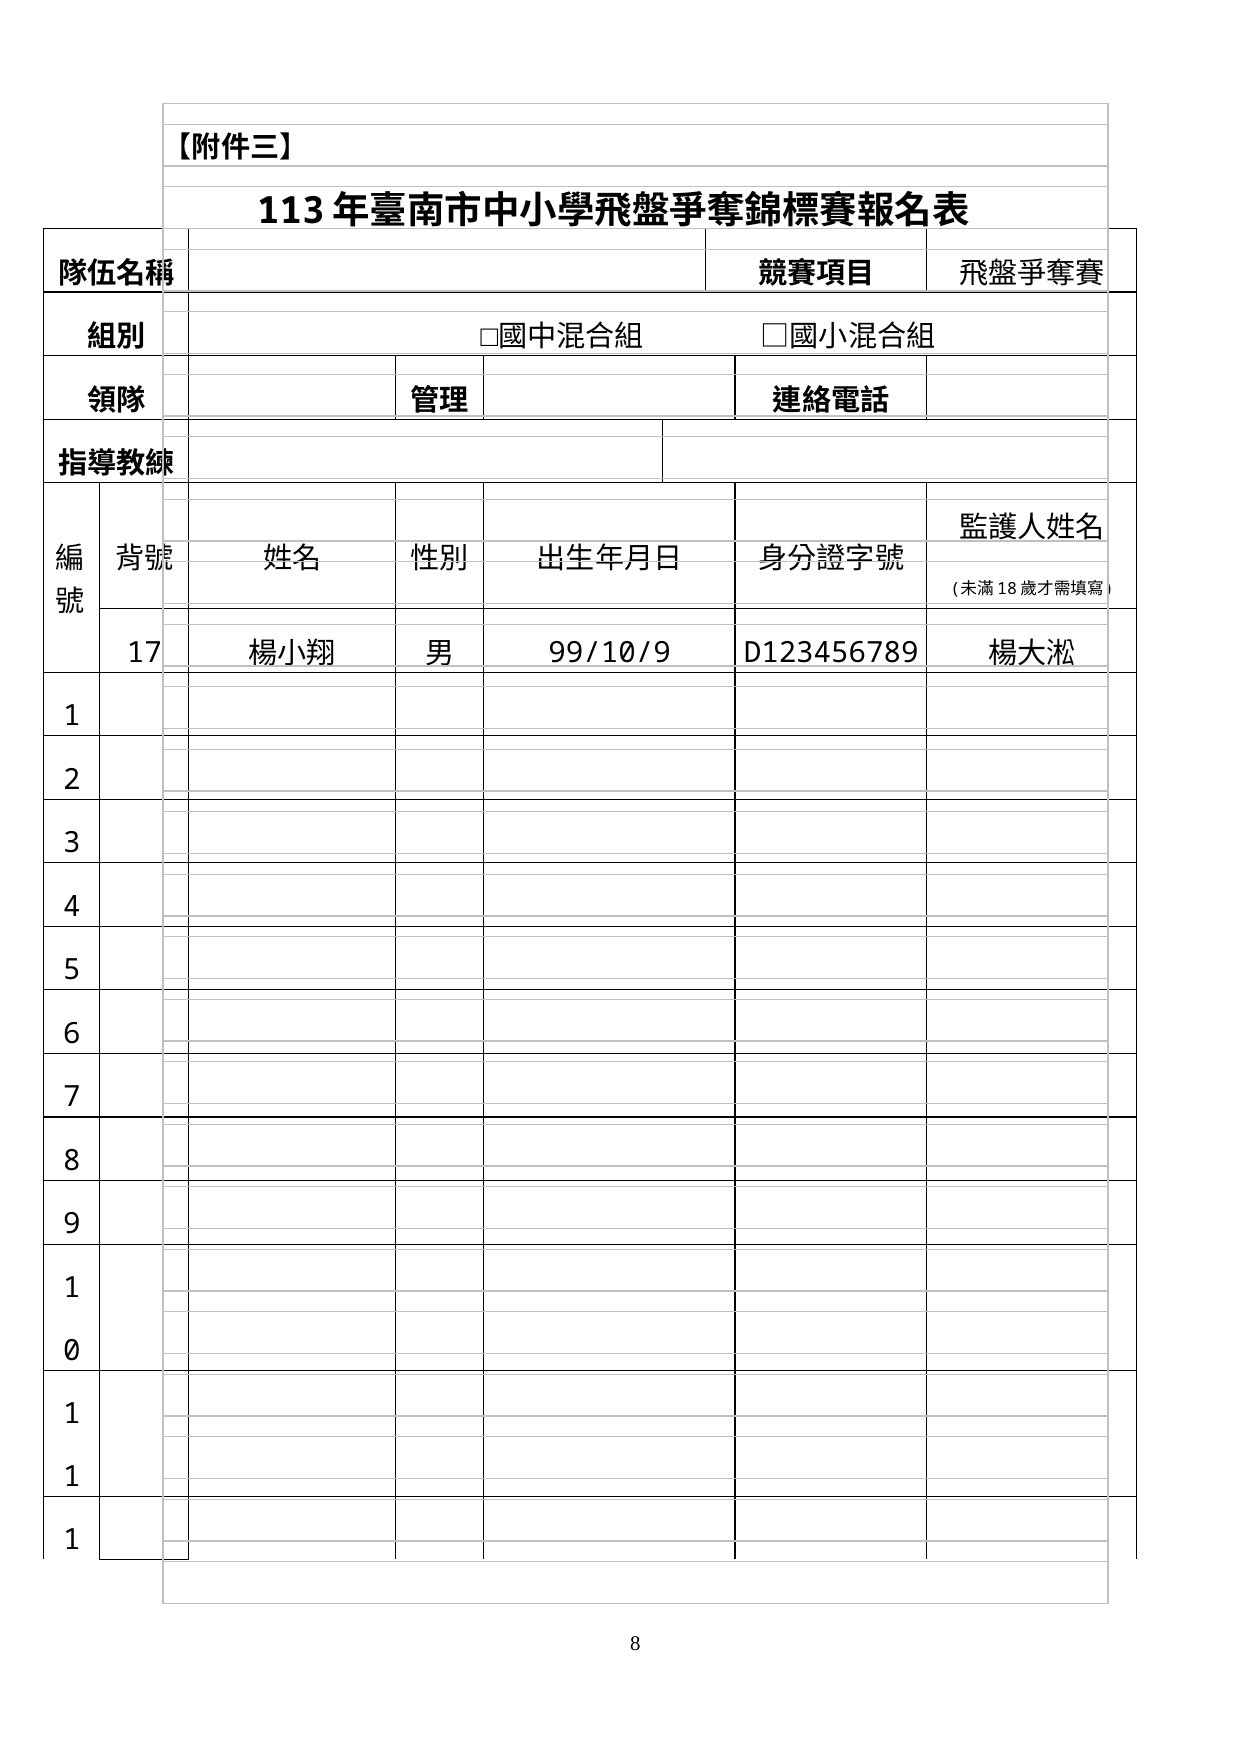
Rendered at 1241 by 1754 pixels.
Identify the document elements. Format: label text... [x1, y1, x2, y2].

table_cell [189, 800, 395, 811]
table_cell [927, 937, 1107, 978]
table_cell [736, 356, 926, 374]
table_cell [927, 736, 1107, 749]
table_cell [484, 800, 734, 811]
table_cell [1109, 1054, 1136, 1116]
table_cell [189, 854, 395, 862]
table_cell 楊小翔 [189, 625, 395, 665]
table_cell [396, 1542, 483, 1559]
table_cell 3 [44, 800, 99, 862]
table_cell [1109, 990, 1136, 1053]
table_cell [189, 729, 395, 735]
table_cell [164, 1542, 188, 1559]
table_cell [396, 917, 483, 926]
table_cell [927, 979, 1107, 989]
table_cell [484, 863, 734, 874]
table_cell [484, 667, 734, 672]
table_cell [189, 687, 395, 728]
table_cell [189, 917, 395, 926]
table_cell [396, 1187, 483, 1228]
table_cell [1109, 736, 1136, 799]
table_cell [189, 1062, 395, 1103]
table_cell [484, 1118, 734, 1124]
table_cell 出生年月日 [484, 542, 734, 561]
table_cell [189, 1000, 395, 1040]
table_cell [189, 356, 395, 374]
table_cell [189, 1479, 395, 1496]
table_cell [736, 1542, 926, 1559]
table_cell [927, 1417, 1107, 1436]
table_cell [736, 1042, 926, 1053]
table_cell [736, 1500, 926, 1540]
table_cell [736, 990, 926, 999]
table_cell [736, 1181, 926, 1186]
table_cell [189, 1125, 395, 1165]
table_cell 10 [44, 1245, 99, 1369]
table_cell [189, 1167, 395, 1180]
table_cell [736, 667, 926, 672]
table_cell [927, 1167, 1107, 1180]
table_cell [484, 1250, 734, 1290]
table_cell [927, 1104, 1107, 1116]
table_cell [927, 1118, 1107, 1124]
table_cell [396, 800, 483, 811]
table_cell [484, 356, 734, 374]
table_cell 11 [44, 1371, 99, 1496]
table_cell [1109, 927, 1136, 989]
table_cell [927, 1500, 1107, 1540]
table_cell [736, 792, 926, 799]
table_cell 7 [44, 1054, 99, 1116]
table_cell [164, 875, 188, 915]
table_header 競賽項目 [706, 250, 926, 290]
table_cell 出生年月日 [484, 604, 734, 608]
table_cell [927, 812, 1107, 853]
table_cell [484, 1125, 734, 1165]
table_cell [736, 1187, 926, 1228]
table_cell [164, 1118, 188, 1124]
table_cell [164, 293, 188, 311]
table_header [927, 229, 1107, 249]
table_cell [164, 854, 188, 862]
table_cell [164, 1167, 188, 1180]
table_cell [396, 1417, 483, 1436]
table_cell [164, 375, 188, 415]
table_cell [484, 917, 734, 926]
text 113年臺南市中小學飛盤爭奪錦標賽報名表 [164, 187, 1107, 228]
table_cell [927, 1054, 1107, 1061]
table_cell [396, 1054, 483, 1061]
table_cell [927, 673, 1107, 686]
table_cell [189, 812, 395, 853]
table_cell [484, 1375, 734, 1415]
table_cell [164, 1417, 188, 1436]
table_cell [1109, 1118, 1136, 1180]
table_cell 背號 [164, 500, 188, 540]
table_cell [189, 1354, 395, 1369]
table_cell [189, 937, 395, 978]
table_cell [164, 1500, 188, 1540]
table_cell [927, 356, 1107, 374]
table_cell [189, 1229, 395, 1243]
table_cell [396, 1354, 483, 1369]
table_cell [736, 927, 926, 936]
table_cell [100, 927, 162, 989]
table_cell 4 [44, 863, 99, 926]
table_cell [189, 1437, 395, 1478]
table_cell [484, 1437, 734, 1478]
table_header [1109, 229, 1136, 291]
table_cell [100, 990, 162, 1053]
table_cell [736, 875, 926, 915]
table_cell [164, 937, 188, 978]
table_cell [164, 1292, 188, 1311]
table_cell [396, 1181, 483, 1186]
table_cell [100, 1054, 162, 1116]
table_cell [736, 1312, 926, 1353]
table_cell 性別 [396, 500, 483, 540]
table_cell 監護人姓名 (未滿18歲才需填寫) [927, 483, 1107, 499]
table_cell [927, 927, 1107, 936]
table_cell [396, 927, 483, 936]
table_cell 出生年月日 [660, 548, 675, 556]
table_cell [736, 979, 926, 989]
table_cell [189, 990, 395, 999]
table_cell [484, 1500, 734, 1540]
table_cell [396, 736, 483, 749]
table_cell [396, 937, 483, 978]
table_cell [736, 1125, 926, 1165]
table_cell [736, 854, 926, 862]
table_cell 出生年月日 [484, 483, 734, 499]
table_cell [484, 1417, 734, 1436]
table_cell 出生年月日 [484, 500, 734, 540]
table_cell [164, 1245, 188, 1249]
table_cell 身分證字號 [736, 542, 926, 561]
table_cell [927, 854, 1107, 862]
table_cell [736, 1245, 926, 1249]
table_cell [164, 990, 188, 999]
table_cell [100, 1245, 162, 1369]
table_cell [736, 1437, 926, 1478]
table_cell [164, 609, 188, 624]
table_cell [927, 687, 1107, 728]
table_cell [736, 917, 926, 926]
table_cell [484, 1042, 734, 1053]
table_cell [396, 1000, 483, 1040]
table_cell 監護人姓名 (未滿18歲才需填寫) [1109, 483, 1136, 608]
table_header 隊伍名稱 [164, 250, 188, 290]
table_cell [484, 1245, 734, 1249]
table_cell [189, 1500, 395, 1540]
table_cell [189, 736, 395, 749]
table_cell [736, 729, 926, 735]
table_cell [927, 1312, 1107, 1353]
table_cell [736, 1479, 926, 1496]
table_cell 性別 [396, 542, 483, 561]
table_cell 背號 [100, 483, 162, 608]
table_cell 身分證字號 [736, 604, 926, 608]
table_cell [396, 609, 483, 624]
table_cell 5 [44, 927, 99, 989]
table_cell [164, 792, 188, 799]
table_cell [189, 1250, 395, 1290]
table_cell [736, 800, 926, 811]
table_cell [484, 1479, 734, 1496]
table_cell [189, 863, 395, 874]
table_cell [164, 1312, 188, 1353]
table_cell [396, 1500, 483, 1540]
table_cell [927, 729, 1107, 735]
table_cell 背號 [164, 562, 188, 603]
table_cell [927, 1375, 1107, 1415]
table_cell [189, 1417, 395, 1436]
table_cell [484, 875, 734, 915]
table_cell 身分證字號 [736, 483, 926, 499]
table_cell [100, 1181, 162, 1243]
table_header [706, 229, 926, 249]
table_cell [189, 979, 395, 989]
table_cell [189, 420, 662, 436]
table_cell 指導教練 [164, 437, 188, 478]
table_cell [927, 1292, 1107, 1311]
table_cell [927, 990, 1107, 999]
table_cell 組別 [44, 293, 162, 355]
table_cell [736, 687, 926, 728]
table_cell 1 [44, 673, 99, 735]
table_cell [484, 750, 734, 790]
table_cell 姓名 [189, 500, 395, 540]
table_cell [484, 1062, 734, 1103]
table_cell [927, 1437, 1107, 1478]
table_cell [1109, 863, 1136, 926]
table_cell [164, 687, 188, 728]
table_cell [927, 1542, 1107, 1559]
table_cell [1109, 356, 1136, 418]
table_cell [484, 854, 734, 862]
table_cell [189, 667, 395, 672]
table_cell 指導教練 [164, 420, 188, 436]
table_cell [164, 736, 188, 749]
table_cell [736, 1375, 926, 1415]
table_header 飛盤爭奪賽 [927, 250, 1107, 290]
table_cell [484, 687, 734, 728]
table_header [189, 229, 705, 249]
table_cell [927, 609, 1107, 624]
table_cell [1109, 609, 1136, 672]
table_cell [396, 990, 483, 999]
table_cell [736, 1167, 926, 1180]
table_cell 性別 [396, 483, 483, 499]
table_cell [164, 625, 188, 665]
table_cell [736, 673, 926, 686]
table_cell [484, 1181, 734, 1186]
table_cell [736, 1062, 926, 1103]
table_cell [189, 1104, 395, 1116]
table_cell [396, 979, 483, 989]
table_cell [396, 1062, 483, 1103]
table_cell [484, 1292, 734, 1311]
table_cell [484, 1054, 734, 1061]
table_cell [736, 812, 926, 853]
table_cell [396, 673, 483, 686]
table_cell [484, 1187, 734, 1228]
table_cell [189, 437, 662, 478]
table_cell [927, 1229, 1107, 1243]
table_cell [189, 750, 395, 790]
table_cell [1109, 1371, 1136, 1496]
table_cell [396, 854, 483, 862]
table_cell 編號 [44, 483, 99, 672]
table_cell 楊大淞 [927, 625, 1107, 665]
table_cell [100, 863, 162, 926]
table_cell 姓名 [189, 604, 395, 608]
table_cell [396, 356, 483, 374]
table_cell [164, 750, 188, 790]
table_cell [189, 1181, 395, 1186]
table_cell [396, 729, 483, 735]
table_cell [164, 1042, 188, 1053]
table_cell 99/10/9 [484, 625, 734, 665]
table_cell 監護人姓名 (未滿18歲才需填寫) [927, 562, 1107, 603]
table_cell [484, 673, 734, 686]
table_cell [189, 609, 395, 624]
table_cell [164, 729, 188, 735]
table_cell 姓名 [189, 483, 395, 499]
table_cell 6 [44, 990, 99, 1053]
table_cell 姓名 [189, 542, 395, 561]
table_cell [736, 1054, 926, 1061]
table_cell [736, 1250, 926, 1290]
table_cell D123456789 [736, 625, 926, 665]
table_cell [1109, 1497, 1136, 1559]
table_cell 監護人姓名 (未滿18歲才需填寫) [927, 542, 1107, 561]
table_cell [663, 437, 1107, 478]
table_cell [736, 1417, 926, 1436]
table_cell 姓名 [304, 562, 316, 567]
table_cell [164, 1354, 188, 1369]
table_cell 姓名 [300, 548, 311, 555]
table_cell [736, 1354, 926, 1369]
table_cell 男 [396, 625, 483, 665]
table_cell [484, 1167, 734, 1180]
table_cell [484, 1354, 734, 1369]
table_cell [484, 1104, 734, 1116]
table_cell [396, 1437, 483, 1478]
table_cell [396, 1125, 483, 1165]
table_cell [164, 673, 188, 686]
table_cell [100, 1371, 162, 1496]
table_cell [164, 667, 188, 672]
table_cell [100, 1118, 162, 1180]
table_cell 17 [100, 609, 162, 672]
table_cell 指導教練 [44, 420, 162, 482]
table_cell [164, 1000, 188, 1040]
table_cell [164, 1062, 188, 1103]
table_cell [396, 875, 483, 915]
table_cell [189, 1292, 395, 1311]
table_cell [189, 1054, 395, 1061]
table_cell [396, 863, 483, 874]
table_cell [484, 990, 734, 999]
table_cell 領隊 [44, 356, 162, 418]
table_cell [484, 729, 734, 735]
text 【附件三】 [164, 125, 1107, 165]
table_cell 1 [44, 1497, 99, 1559]
table_cell [927, 1062, 1107, 1103]
table_cell [1109, 1181, 1136, 1243]
table_cell 身分證字號 [736, 562, 926, 603]
table_cell [164, 1125, 188, 1165]
table_cell [164, 927, 188, 936]
table_cell [396, 1245, 483, 1249]
table_header [189, 250, 705, 290]
table_cell [164, 1375, 188, 1415]
table_cell [164, 979, 188, 989]
table_cell [927, 875, 1107, 915]
table_cell [189, 1042, 395, 1053]
table_cell [189, 792, 395, 799]
table_cell [927, 1187, 1107, 1228]
table_cell [164, 1229, 188, 1243]
table_cell [927, 1245, 1107, 1249]
table_cell [189, 375, 395, 415]
table_cell [484, 1312, 734, 1353]
table_cell [396, 687, 483, 728]
table_cell [164, 800, 188, 811]
table_cell [927, 1479, 1107, 1496]
table_cell 身分證字號 [736, 500, 926, 540]
table_cell [396, 1250, 483, 1290]
table_cell [484, 792, 734, 799]
table_cell [164, 1181, 188, 1186]
table_cell 背號 [164, 542, 188, 561]
table_cell [736, 1229, 926, 1243]
table_cell [484, 927, 734, 936]
table_cell [927, 1000, 1107, 1040]
table_cell [396, 1375, 483, 1415]
table_cell [396, 1118, 483, 1124]
table_cell 出生年月日 [484, 562, 734, 603]
table_cell [164, 1054, 188, 1061]
table_cell [927, 750, 1107, 790]
table_cell [1109, 420, 1136, 482]
table_cell [736, 1000, 926, 1040]
table_cell [396, 1104, 483, 1116]
table_cell [189, 1245, 395, 1249]
table_cell [164, 863, 188, 874]
table_cell □國中混合組 □國小混合組 [189, 312, 1107, 353]
table_cell [1109, 1245, 1136, 1369]
table_cell [189, 1375, 395, 1415]
table_cell [1109, 673, 1136, 735]
table_cell [736, 736, 926, 749]
text [164, 104, 1107, 124]
table_cell [927, 863, 1107, 874]
table_cell [189, 293, 1107, 311]
table_cell [736, 609, 926, 624]
table_cell [164, 812, 188, 853]
table_cell [164, 356, 188, 374]
table_cell [189, 1542, 395, 1559]
table_cell [927, 1125, 1107, 1165]
table_cell [100, 1497, 162, 1559]
table_cell [736, 1118, 926, 1124]
table_cell [189, 875, 395, 915]
table_cell [189, 673, 395, 686]
table_cell [927, 800, 1107, 811]
table_cell 管理 [396, 375, 483, 415]
table_cell [396, 1292, 483, 1311]
table_cell 背號 [164, 604, 188, 608]
table_cell [663, 420, 1107, 436]
table_cell [189, 927, 395, 936]
table_cell [396, 1312, 483, 1353]
table_cell [396, 1229, 483, 1243]
table_cell [100, 673, 162, 735]
table_cell [927, 1354, 1107, 1369]
table_cell [484, 1000, 734, 1040]
table_cell [484, 736, 734, 749]
table_cell [164, 1250, 188, 1290]
table_cell [736, 750, 926, 790]
table_cell 2 [44, 736, 99, 799]
table_header 隊伍名稱 [164, 229, 188, 249]
table_cell [396, 1167, 483, 1180]
table_cell [927, 917, 1107, 926]
table_cell 背號 [164, 483, 188, 499]
table_cell [927, 1181, 1107, 1186]
table_cell 8 [44, 1118, 99, 1180]
table_cell [100, 736, 162, 799]
table_cell [396, 1042, 483, 1053]
table_cell [484, 1542, 734, 1559]
table_cell 連絡電話 [736, 375, 926, 415]
table_cell [1109, 800, 1136, 862]
table_cell [396, 792, 483, 799]
table_cell 監護人姓名 (未滿18歲才需填寫) [927, 500, 1107, 540]
table_cell [100, 800, 162, 862]
table_cell [164, 1187, 188, 1228]
table_cell [927, 667, 1107, 672]
table_cell [927, 375, 1107, 415]
table_cell 監護人姓名 (未滿18歲才需填寫) [927, 604, 1107, 608]
table_cell [484, 375, 734, 415]
table_cell [396, 750, 483, 790]
table_cell [164, 1104, 188, 1116]
table_cell [927, 1250, 1107, 1290]
table_cell [736, 937, 926, 978]
table_cell 9 [44, 1181, 99, 1243]
table_cell [736, 1104, 926, 1116]
table_cell 姓名 [189, 562, 395, 603]
table_cell [1109, 293, 1136, 355]
table_cell [189, 1187, 395, 1228]
table_cell [164, 917, 188, 926]
table_cell 性別 [396, 604, 483, 608]
table_cell [484, 937, 734, 978]
table_header 隊伍名稱 [44, 229, 162, 291]
table_cell [189, 1312, 395, 1353]
table_cell [927, 1042, 1107, 1053]
table_cell [484, 812, 734, 853]
text [164, 167, 1107, 186]
table_cell [396, 812, 483, 853]
table_cell [484, 609, 734, 624]
table_cell 姓名 [267, 552, 273, 561]
table_cell 性別 [396, 562, 483, 603]
table_cell [927, 792, 1107, 799]
table_cell [164, 312, 188, 353]
table_cell [736, 863, 926, 874]
table_cell [164, 1437, 188, 1478]
table_cell [396, 667, 483, 672]
table_cell [484, 979, 734, 989]
table_cell [189, 1118, 395, 1124]
table_cell [736, 1292, 926, 1311]
table_cell [164, 1479, 188, 1496]
table_cell [396, 1479, 483, 1496]
table_cell [484, 1229, 734, 1243]
